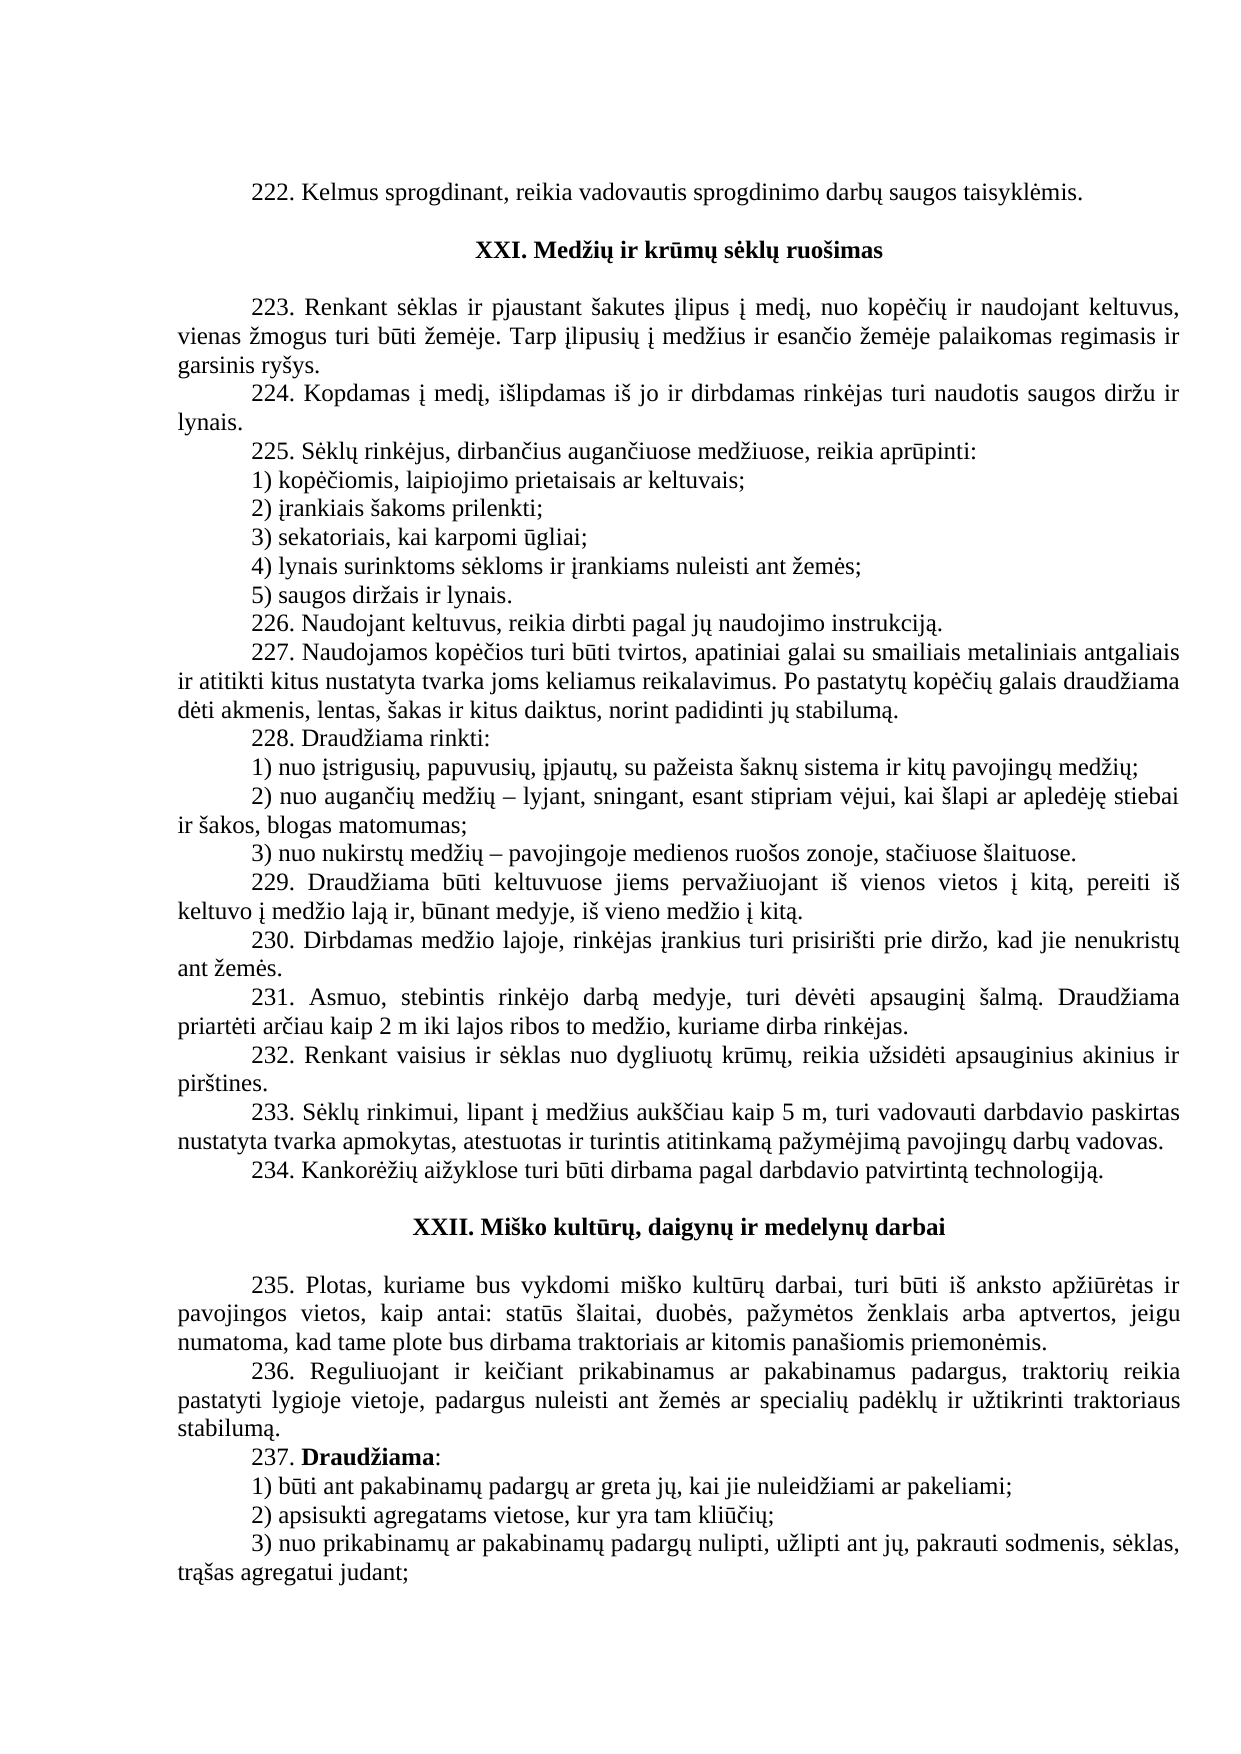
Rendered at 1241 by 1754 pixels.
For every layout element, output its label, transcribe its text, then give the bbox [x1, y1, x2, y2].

text 236. Reguliuojant ir keičiant prikabinamus ar pakabinamus padargus, traktorių reikia pastatyti lygioje vietoje, padargus nuleisti ant žemės ar specialių padėklų ir užtikrinti traktoriaus stabilumą. [177, 1356, 1181, 1442]
text 2) įrankiais šakoms prilenkti; [177, 493, 1181, 522]
text 228. Draudžiama rinkti: [177, 723, 1181, 752]
text 235. Plotas, kuriame bus vykdomi miško kultūrų darbai, turi būti iš anksto apžiūrėtas ir pavojingos vietos, kaip antai: statūs šlaitai, duobės, pažymėtos ženklais arba aptvertos, jeigu numatoma, kad tame plote bus dirbama traktoriais ar kitomis panašiomis priemonėmis. [177, 1270, 1181, 1356]
text 230. Dirbdamas medžio lajoje, rinkėjas įrankius turi prisirišti prie diržo, kad jie nenukristų ant žemės. [177, 925, 1181, 982]
text 231. Asmuo, stebintis rinkėjo darbą medyje, turi dėvėti apsauginį šalmą. Draudžiama priartėti arčiau kaip 2 m iki lajos ribos to medžio, kuriame dirba rinkėjas. [177, 982, 1181, 1040]
text 224. Kopdamas į medį, išlipdamas iš jo ir dirbdamas rinkėjas turi naudotis saugos diržu ir lynais. [177, 378, 1181, 436]
text 3) nuo nukirstų medžių – pavojingoje medienos ruošos zonoje, stačiuose šlaituose. [177, 838, 1181, 867]
text 2) apsisukti agregatams vietose, kur yra tam kliūčių; [177, 1500, 1181, 1528]
text 5) saugos diržais ir lynais. [177, 580, 1181, 608]
text 222. Kelmus sprogdinant, reikia vadovautis sprogdinimo darbų saugos taisyklėmis. [177, 177, 1181, 206]
text 3) nuo prikabinamų ar pakabinamų padargų nulipti, užlipti ant jų, pakrauti sodmenis, sėklas, trąšas agregatui judant; [177, 1528, 1181, 1586]
text XXI. Medžių ir krūmų sėklų ruošimas [177, 235, 1181, 263]
text 226. Naudojant keltuvus, reikia dirbti pagal jų naudojimo instrukciją. [177, 608, 1181, 637]
text 1) kopėčiomis, laipiojimo prietaisais ar keltuvais; [177, 465, 1181, 493]
text 4) lynais surinktoms sėkloms ir įrankiams nuleisti ant žemės; [177, 551, 1181, 580]
text 3) sekatoriais, kai karpomi ūgliai; [177, 522, 1181, 551]
text 237. Draudžiama: [177, 1442, 1181, 1471]
text 225. Sėklų rinkėjus, dirbančius augančiuose medžiuose, reikia aprūpinti: [177, 436, 1181, 465]
text 234. Kankorėžių aižyklose turi būti dirbama pagal darbdavio patvirtintą technologiją. [177, 1155, 1181, 1183]
text 232. Renkant vaisius ir sėklas nuo dygliuotų krūmų, reikia užsidėti apsauginius akinius ir pirštines. [177, 1040, 1181, 1097]
text 1) nuo įstrigusių, papuvusių, įpjautų, su pažeista šaknų sistema ir kitų pavojingų medžių; [177, 752, 1181, 781]
text 2) nuo augančių medžių – lyjant, sningant, esant stipriam vėjui, kai šlapi ar apledėję stiebai ir šakos, blogas matomumas; [177, 781, 1181, 838]
text XXII. Miško kultūrų, daigynų ir medelynų darbai [177, 1212, 1181, 1241]
text 233. Sėklų rinkimui, lipant į medžius aukščiau kaip 5 m, turi vadovauti darbdavio paskirtas nustatyta tvarka apmokytas, atestuotas ir turintis atitinkamą pažymėjimą pavojingų darbų vadovas. [177, 1097, 1181, 1155]
text 1) būti ant pakabinamų padargų ar greta jų, kai jie nuleidžiami ar pakeliami; [177, 1471, 1181, 1500]
text 223. Renkant sėklas ir pjaustant šakutes įlipus į medį, nuo kopėčių ir naudojant keltuvus, vienas žmogus turi būti žemėje. Tarp įlipusių į medžius ir esančio žemėje palaikomas regimasis ir garsinis ryšys. [177, 292, 1181, 378]
text 227. Naudojamos kopėčios turi būti tvirtos, apatiniai galai su smailiais metaliniais antgaliais ir atitikti kitus nustatyta tvarka joms keliamus reikalavimus. Po pastatytų kopėčių galais draudžiama dėti akmenis, lentas, šakas ir kitus daiktus, norint padidinti jų stabilumą. [177, 637, 1181, 723]
text 229. Draudžiama būti keltuvuose jiems pervažiuojant iš vienos vietos į kitą, pereiti iš keltuvo į medžio lają ir, būnant medyje, iš vieno medžio į kitą. [177, 867, 1181, 925]
